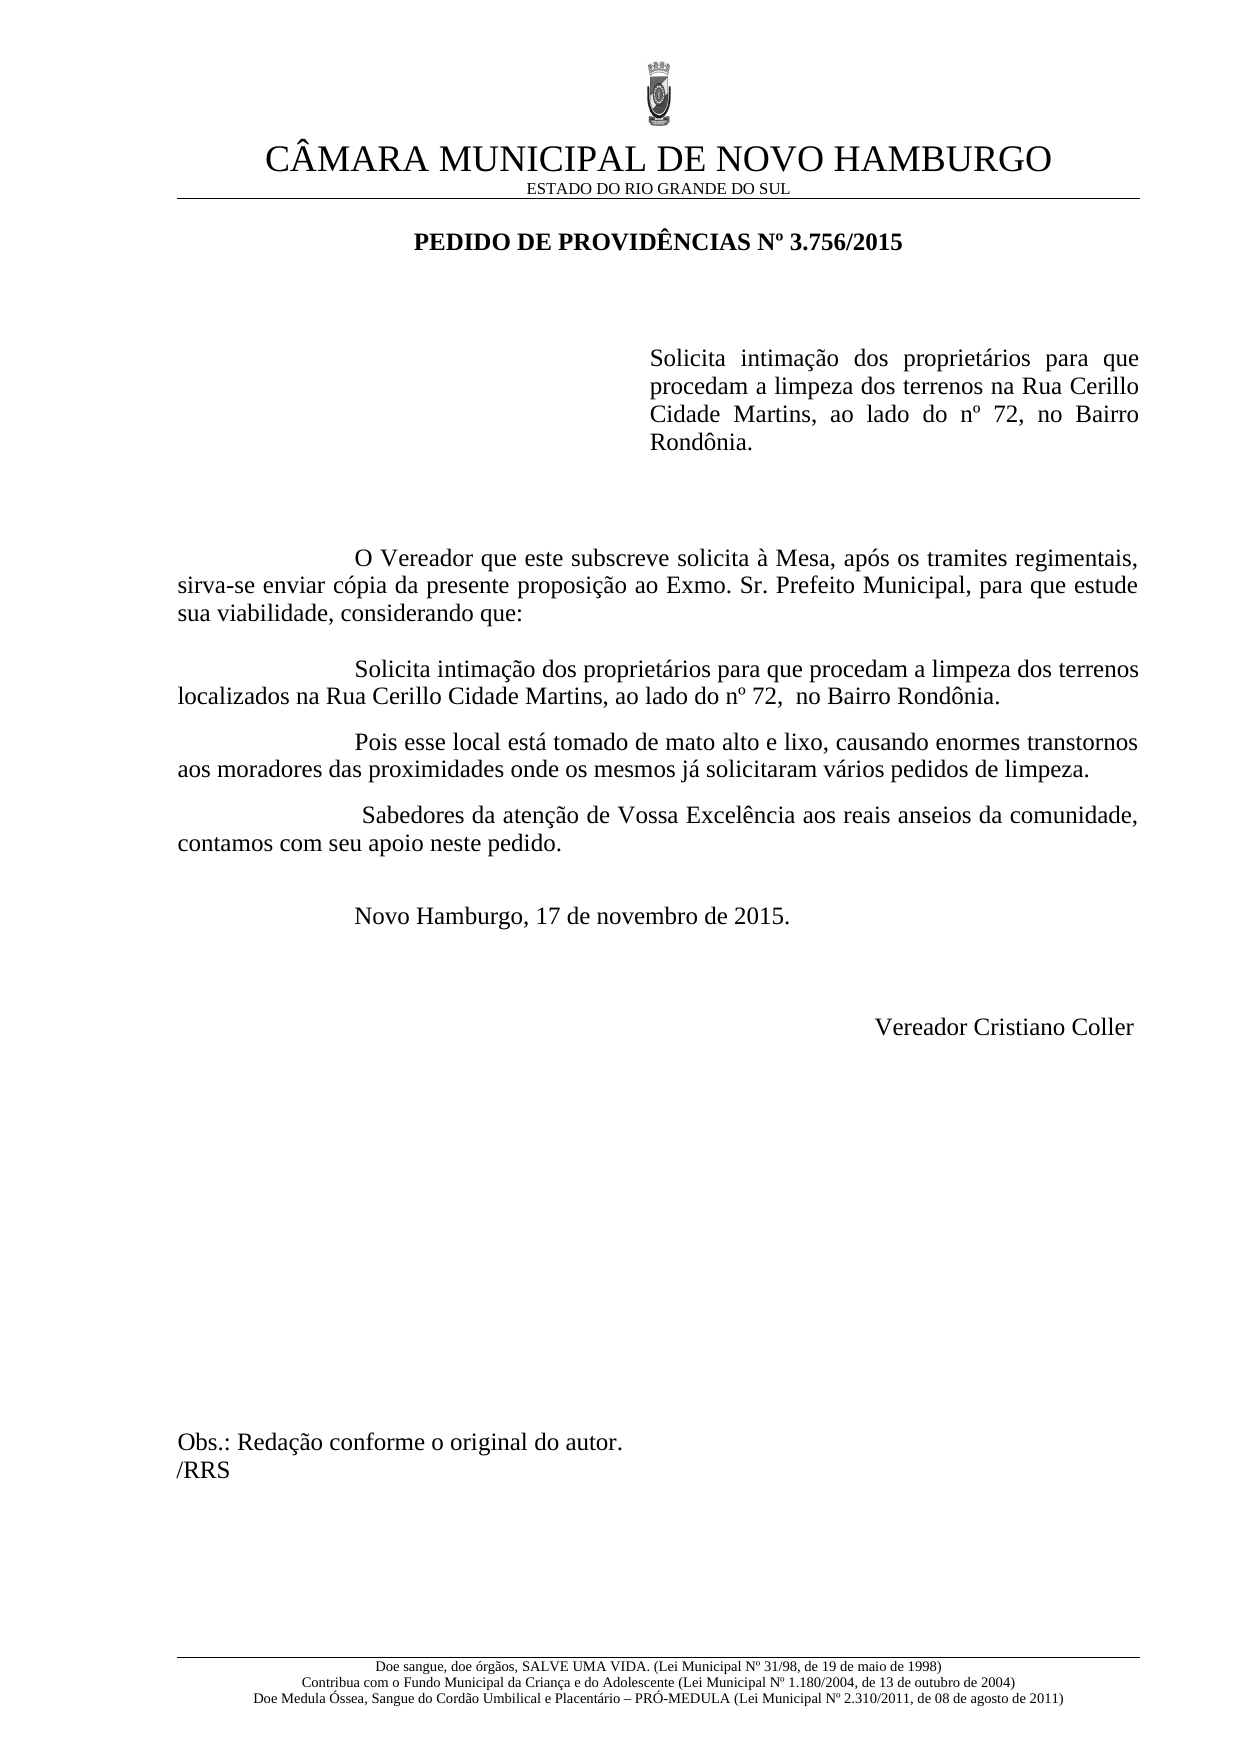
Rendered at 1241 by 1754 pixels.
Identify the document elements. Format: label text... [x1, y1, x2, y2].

text PEDIDO DE PROVIDÊNCIAS Nº 3.756/2015 [177, 228, 1140, 256]
text Obs.: Redação conforme o original do autor. [177, 1428, 1140, 1456]
text Sabedores da atenção de Vossa Excelência aos reais anseios da comunidade, contamos com seu apoio neste pedido. [177, 801, 1140, 856]
text Novo Hamburgo, 17 de novembro de 2015. [177, 902, 1140, 929]
text /RRS [176, 1456, 1140, 1484]
text O Vereador que este subscreve solicita à Mesa, após os tramites regimentais, sirva-se enviar cópia da presente proposição ao Exmo. Sr. Prefeito Municipal, para que estude sua viabilidade, considerando que: [177, 544, 1140, 627]
text Pois esse local está tomado de mato alto e lixo, causando enormes transtornos aos moradores das proximidades onde os mesmos já solicitaram vários pedidos de limpeza. [177, 728, 1140, 783]
text Solicita intimação dos proprietários para que procedam a limpeza dos terrenos localizados na Rua Cerillo Cidade Martins, ao lado do nº 72, no Bairro Rondônia. [177, 655, 1140, 710]
text Solicita intimação dos proprietários para que procedam a limpeza dos terrenos na Rua Cerillo Cidade Martins, ao lado do nº 72, no Bairro Rondônia. [649, 344, 1140, 455]
text Vereador Cristiano Coller [177, 1013, 1140, 1040]
